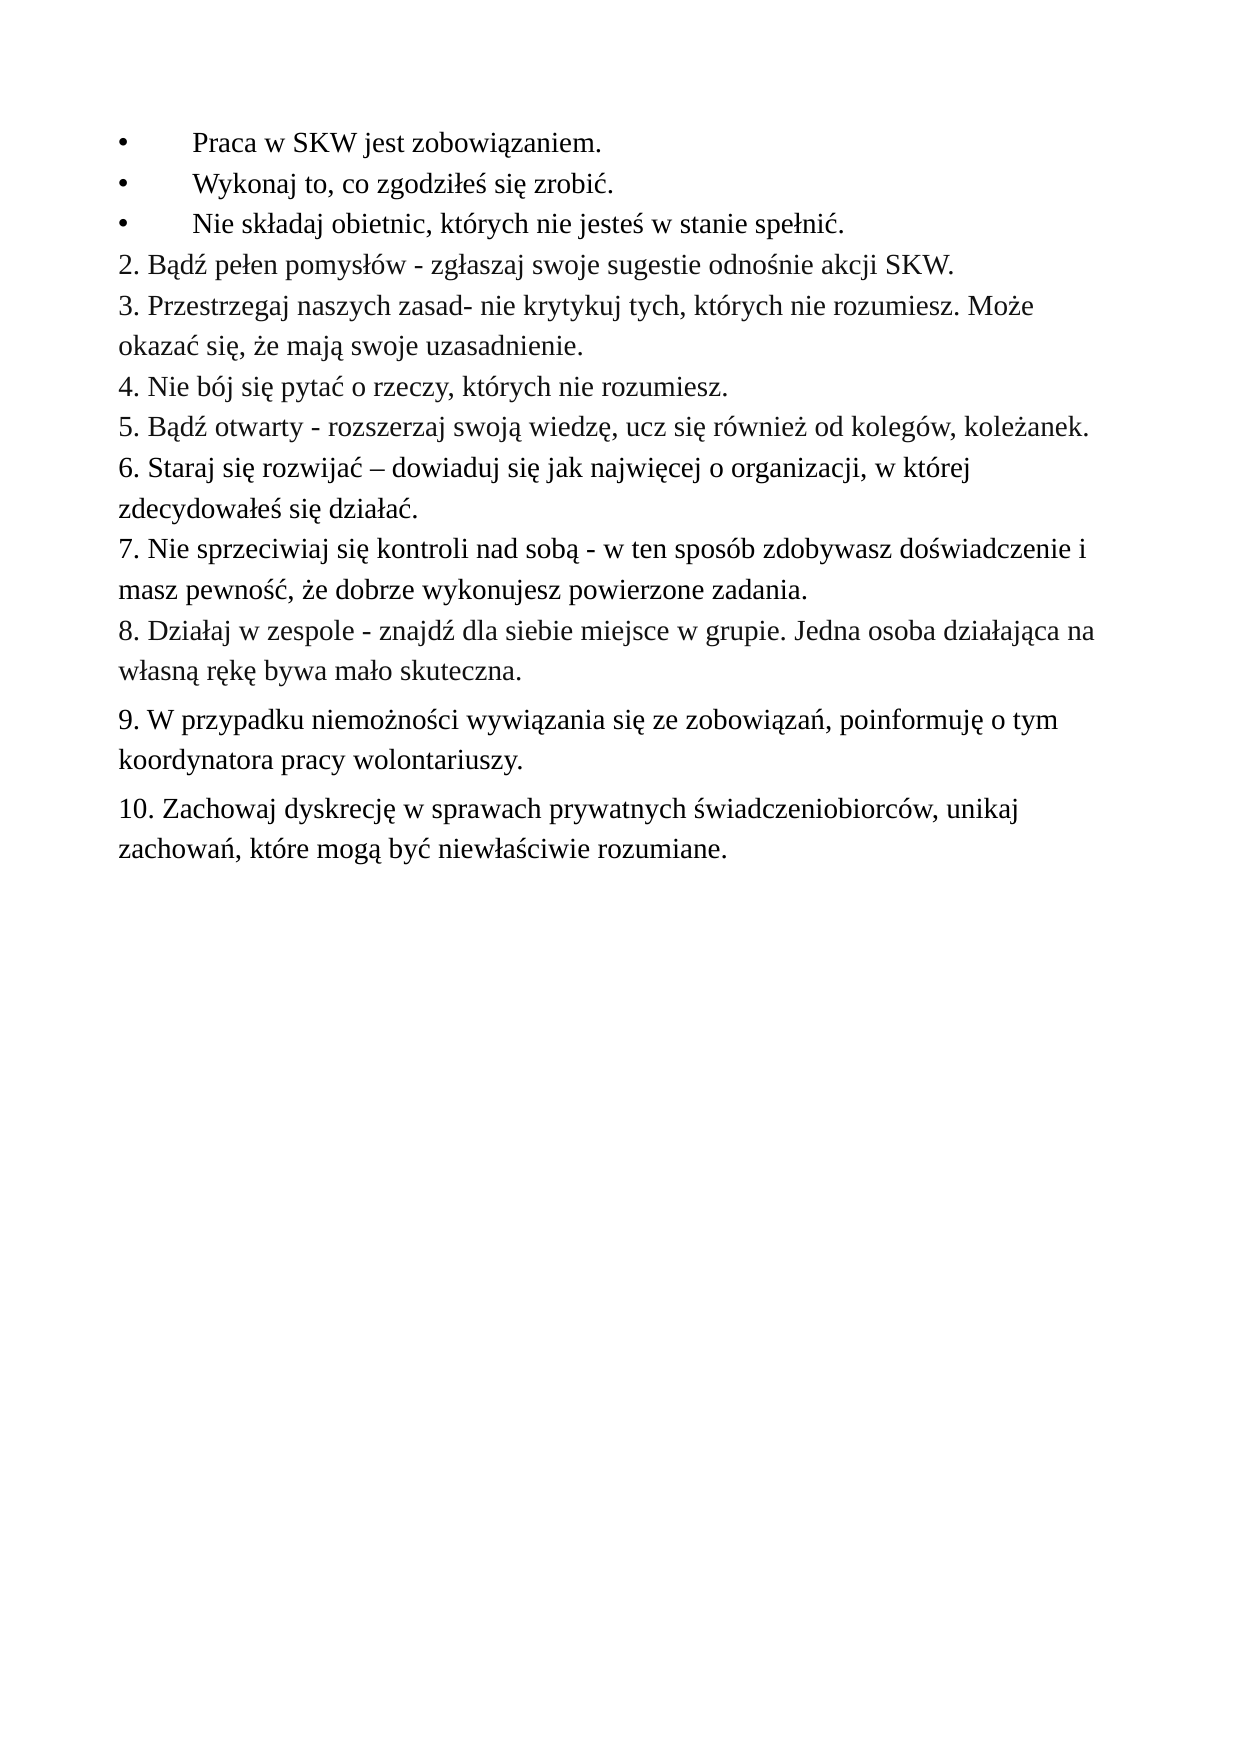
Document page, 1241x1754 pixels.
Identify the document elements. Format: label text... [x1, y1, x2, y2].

text 4. Nie bój się pytać o rzeczy, których nie rozumiesz. [118, 362, 1122, 402]
text 7. Nie sprzeciwiaj się kontroli nad sobą - w ten sposób zdobywasz doświadczenie i masz pewność, że dobrze wykonujesz powierzone zadania. [118, 524, 1122, 606]
text 9. W przypadku niemożności wywiązania się ze zobowiązań, poinformuję o tym koordynatora pracy wolontariuszy. [118, 695, 1122, 776]
text 3. Przestrzegaj naszych zasad- nie krytykuj tych, których nie rozumiesz. Może okazać się, że mają swoje uzasadnienie. [118, 281, 1122, 362]
list Praca w SKW jest zobowiązaniem. [118, 118, 1122, 159]
text 8. Działaj w zespole - znajdź dla siebie miejsce w grupie. Jedna osoba działająca na własną rękę bywa mało skuteczna. [118, 606, 1122, 687]
list Wykonaj to, co zgodziłeś się zrobić. [118, 159, 1122, 199]
list Nie składaj obietnic, których nie jesteś w stanie spełnić. [118, 199, 1122, 240]
text 10. Zachowaj dyskrecję w sprawach prywatnych świadczeniobiorców, unikaj zachowań, które mogą być niewłaściwie rozumiane. [118, 784, 1122, 865]
text 6. Staraj się rozwijać – dowiaduj się jak najwięcej o organizacji, w której zdecydowałeś się działać. [118, 443, 1122, 524]
text 2. Bądź pełen pomysłów - zgłaszaj swoje sugestie odnośnie akcji SKW. [118, 240, 1122, 281]
text 5. Bądź otwarty - rozszerzaj swoją wiedzę, ucz się również od kolegów, koleżanek. [118, 402, 1122, 443]
